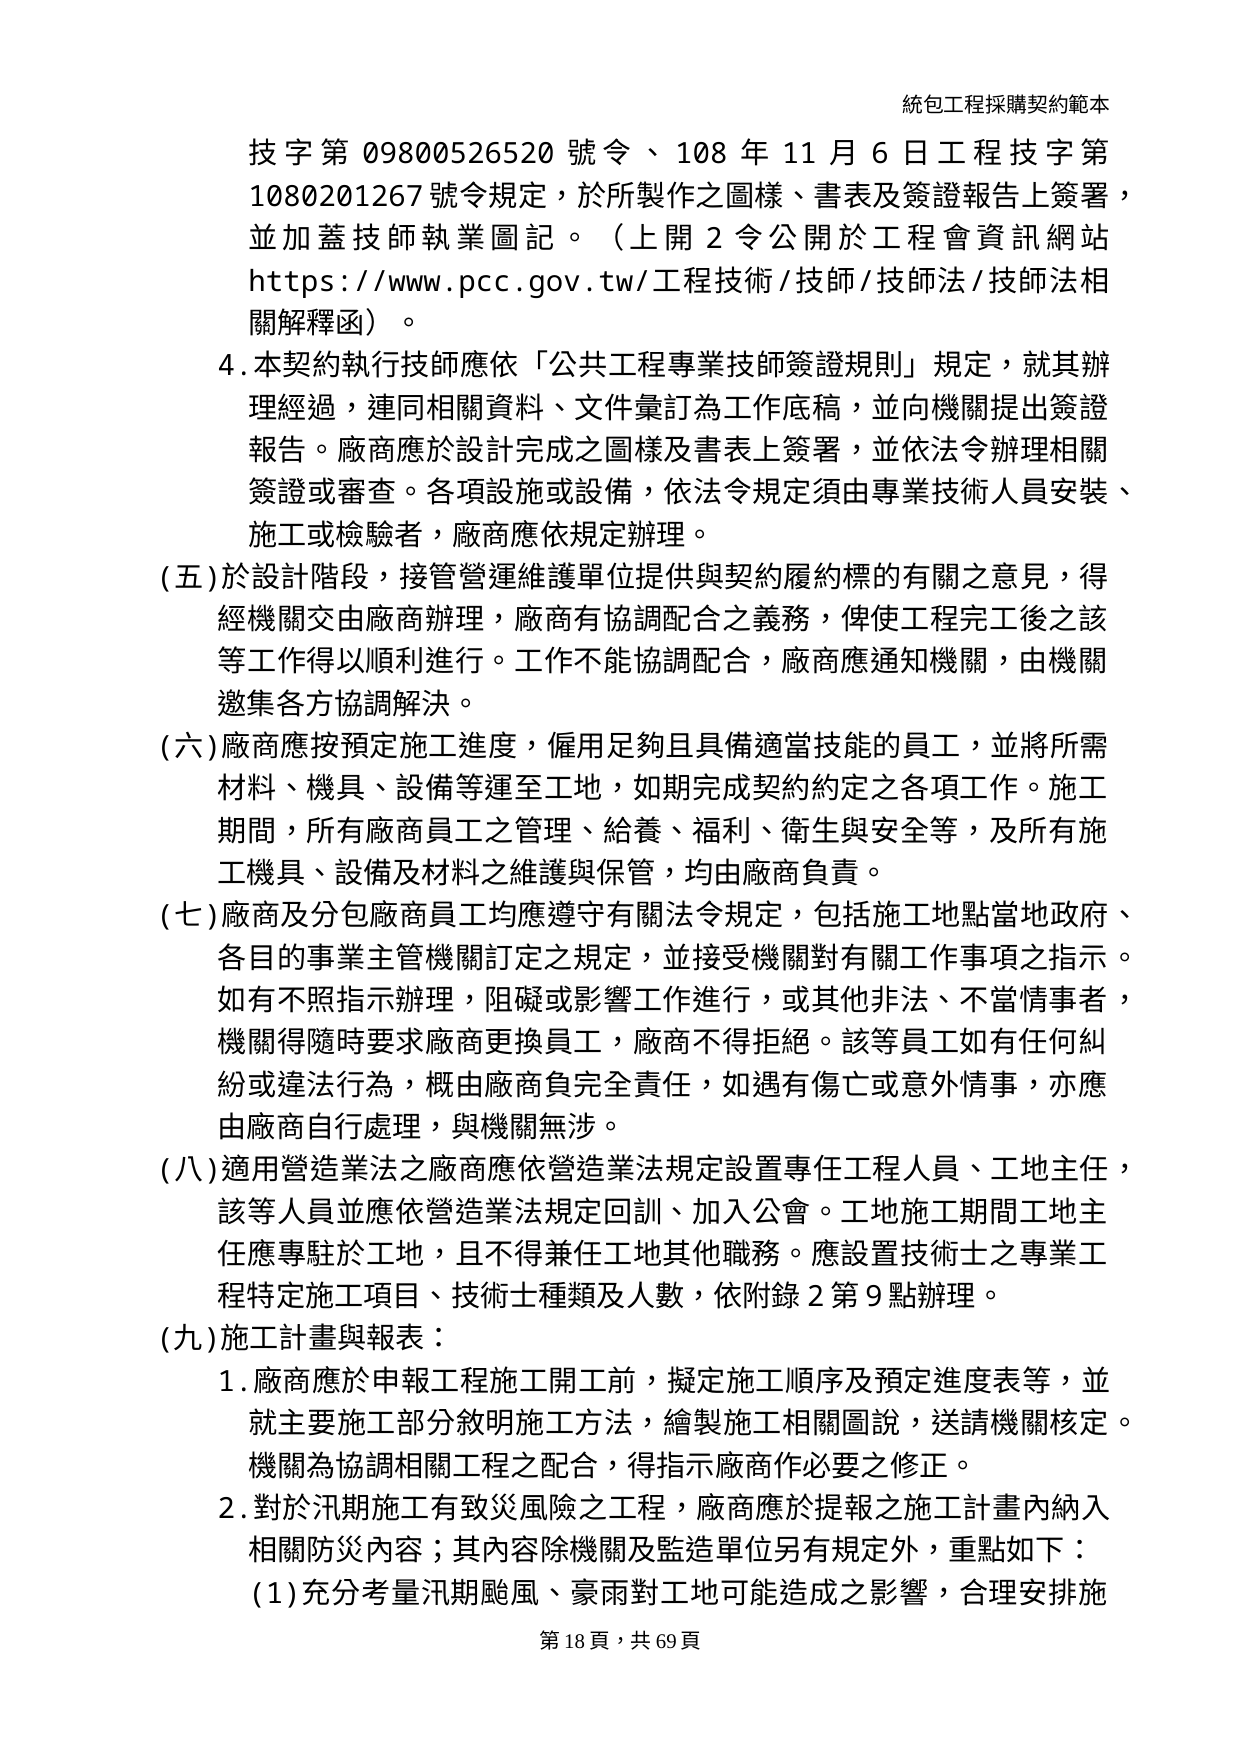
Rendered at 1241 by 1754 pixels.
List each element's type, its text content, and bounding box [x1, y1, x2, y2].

text (七)廠商及分包廠商員工均應遵守有關法令規定，包括施工地點當地政府、各目的事業主管機關訂定之規定，並接受機關對有關工作事項之指示。如有不照指示辦理，阻礙或影響工作進行，或其他非法、不當情事者，機關得隨時要求廠商更換員工，廠商不得拒絕。該等員工如有任何糾紛或違法行為，概由廠商負完全責任，如遇有傷亡或意外情事，亦應由廠商自行處理，與機關無涉。 [156, 892, 1110, 1146]
text 4.本契約執行技師應依「公共工程專業技師簽證規則」規定，就其辦理經過，連同相關資料、文件彙訂為工作底稿，並向機關提出簽證報告。廠商應於設計完成之圖樣及書表上簽署，並依法令辦理相關簽證或審查。各項設施或設備，依法令規定須由專業技術人員安裝、施工或檢驗者，廠商應依規定辦理。 [217, 342, 1110, 553]
text (1)充分考量汛期颱風、豪雨對工地可能造成之影響，合理安排施 [248, 1569, 1110, 1612]
text 3.技師執行簽證，應依技師法第16條、工程會98年12月2日工程技字第09800526520號令、108年11月6日工程技字第1080201267號令規定，於所製作之圖樣、書表及簽證報告上簽署，並加蓋技師執業圖記。（上開2令公開於工程會資訊網站https://www.pcc.gov.tw/工程技術/技師/技師法/技師法相關解釋函）。 [217, 130, 1110, 342]
text (九)施工計畫與報表： [156, 1315, 1110, 1357]
text 1.廠商應於申報工程施工開工前，擬定施工順序及預定進度表等，並就主要施工部分敘明施工方法，繪製施工相關圖說，送請機關核定。機關為協調相關工程之配合，得指示廠商作必要之修正。 [217, 1357, 1110, 1484]
text (五)於設計階段，接管營運維護單位提供與契約履約標的有關之意見，得經機關交由廠商辦理，廠商有協調配合之義務，俾使工程完工後之該等工作得以順利進行。工作不能協調配合，廠商應通知機關，由機關邀集各方協調解決。 [156, 553, 1110, 723]
text 2.對於汛期施工有致災風險之工程，廠商應於提報之施工計畫內納入相關防災內容；其內容除機關及監造單位另有規定外，重點如下： [217, 1484, 1110, 1569]
text (八)適用營造業法之廠商應依營造業法規定設置專任工程人員、工地主任，該等人員並應依營造業法規定回訓、加入公會。工地施工期間工地主任應專駐於工地，且不得兼任工地其他職務。應設置技術士之專業工程特定施工項目、技術士種類及人數，依附錄2第9點辦理。 [156, 1146, 1110, 1315]
text (六)廠商應按預定施工進度，僱用足夠且具備適當技能的員工，並將所需材料、機具、設備等運至工地，如期完成契約約定之各項工作。施工期間，所有廠商員工之管理、給養、福利、衛生與安全等，及所有施工機具、設備及材料之維護與保管，均由廠商負責。 [156, 723, 1110, 892]
